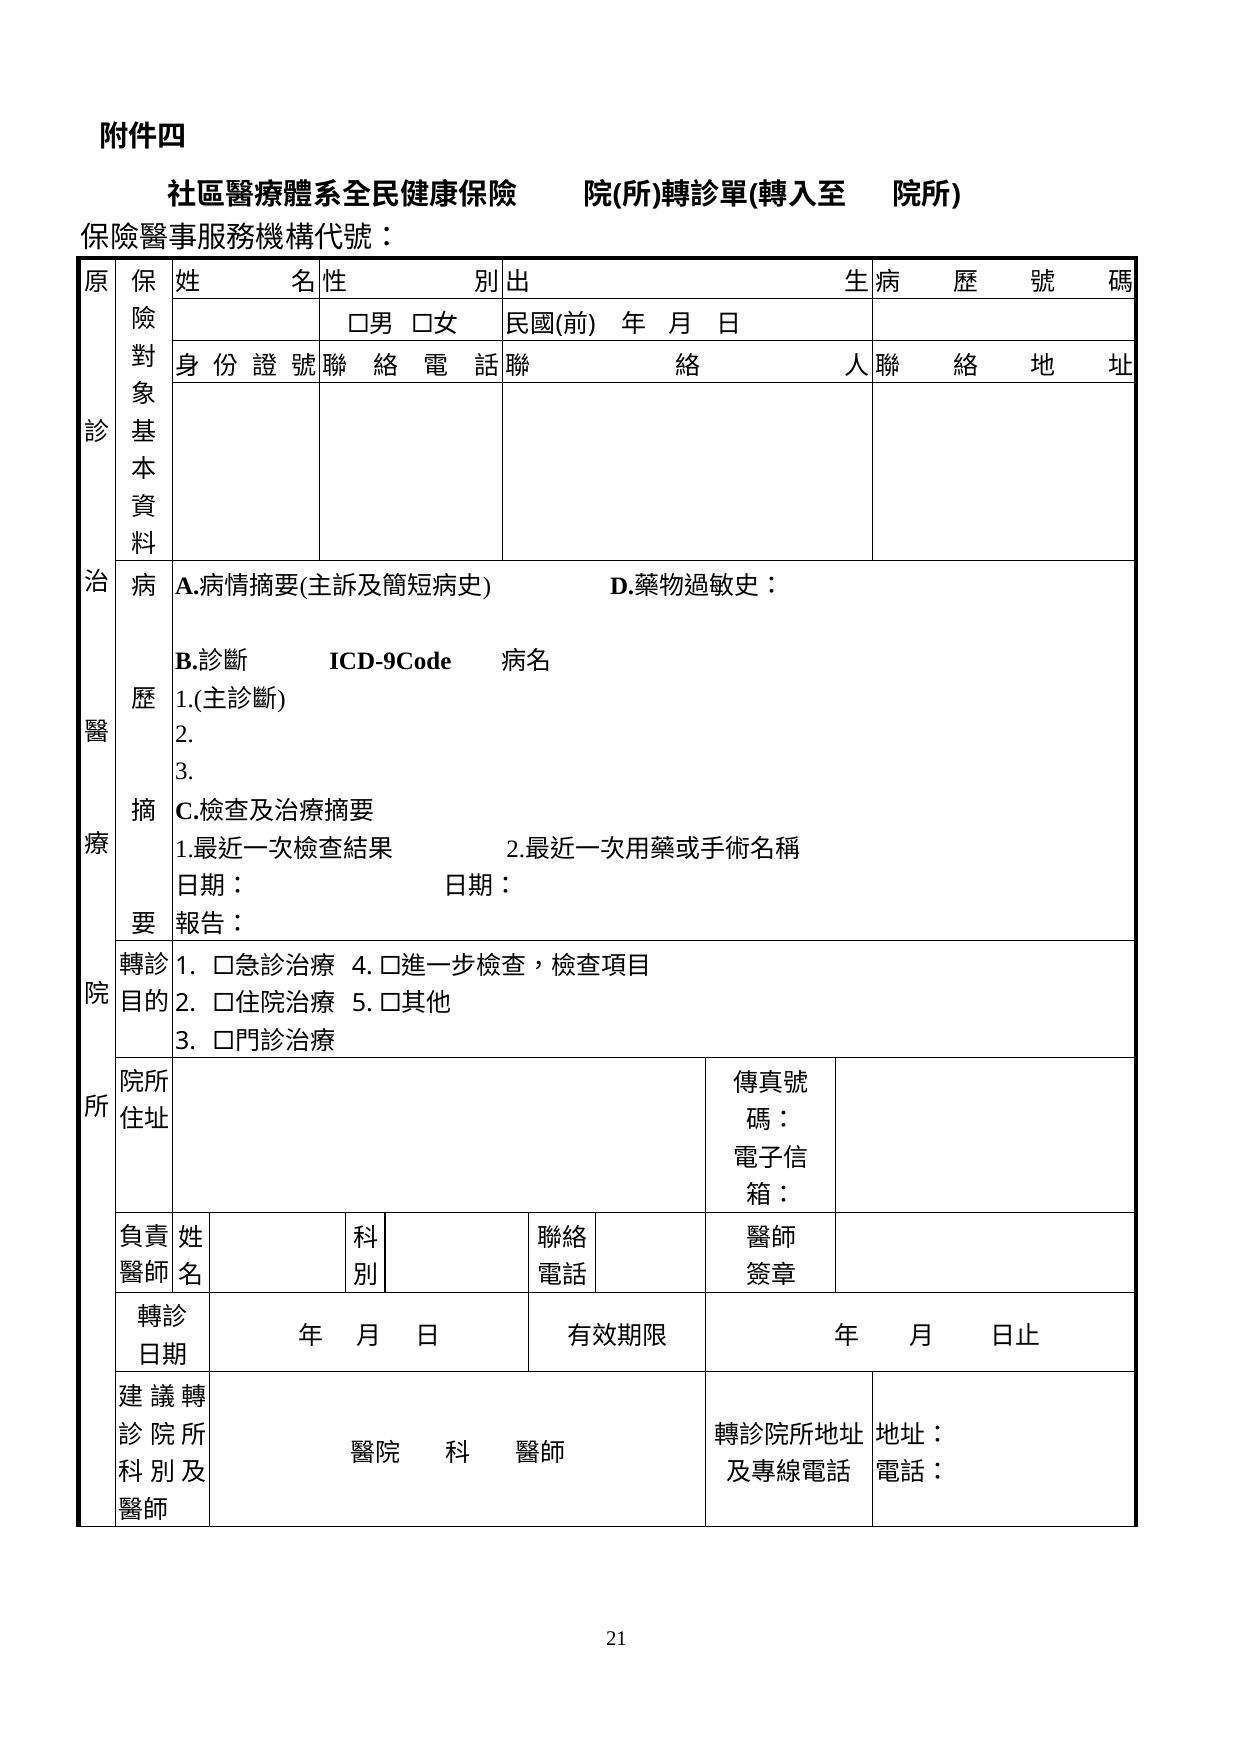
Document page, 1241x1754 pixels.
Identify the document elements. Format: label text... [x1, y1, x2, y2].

table_cell 醫師 簽章 [706, 1213, 835, 1292]
table_cell 病 歷 摘 要 [116, 561, 172, 940]
table_cell 聯絡地址 [873, 341, 1134, 382]
table_cell [210, 1213, 345, 1292]
text 保險醫事服務機構代號： [81, 213, 1122, 256]
table_cell 院所 住址 [116, 1058, 172, 1212]
table_cell [173, 383, 319, 560]
table_cell [386, 1213, 528, 1292]
table_cell 傳真號碼： 電子信箱： [706, 1058, 835, 1212]
table_cell 男 女 [320, 299, 502, 340]
table_cell 年 月 日 [210, 1293, 528, 1371]
table_cell 科 別 [346, 1213, 384, 1292]
text 社區醫療體系全民健康保險 院(所)轉診單(轉入至 院所) [6, 171, 1122, 213]
table_cell 負責 醫師 [116, 1213, 172, 1292]
table_cell [320, 383, 502, 560]
table_cell 有效期限 [529, 1293, 705, 1371]
table_cell 姓 名 [173, 1213, 209, 1292]
table_cell [503, 383, 872, 560]
table_cell [873, 299, 1134, 340]
table_header 姓名 [173, 260, 319, 298]
table_cell 民國(前) 年 月 日 [503, 299, 872, 340]
table_cell 轉診 目的 [116, 941, 172, 1057]
table_header 病歷號碼 [873, 260, 1134, 298]
table_cell 轉診 日期 [116, 1293, 209, 1371]
table_header 出生 [503, 260, 872, 298]
table_header 原 診 治 醫 療 院 所 [81, 260, 115, 1526]
table_cell 年 月 日止 [706, 1293, 1134, 1371]
table_cell [873, 383, 1134, 560]
table_cell 急診治療 4. 進一步檢查，檢查項目 住院治療 5. 其他 門診治療 [173, 941, 1134, 1057]
table_header 保 險 對 象 基 本 資 料 [116, 260, 172, 560]
table_header 性別 [320, 260, 502, 298]
table_cell [596, 1213, 705, 1292]
table_cell 身份證號 [173, 341, 319, 382]
table_cell [173, 299, 319, 340]
table_cell [836, 1058, 1134, 1212]
table_cell 建議轉診院所科別及醫師 [116, 1372, 209, 1526]
table_cell 醫院 科 醫師 [210, 1372, 705, 1526]
table_cell 地址： 電話： [873, 1372, 1134, 1526]
table_cell 轉診院所地址及專線電話 [706, 1372, 872, 1526]
table_cell 聯絡 電話 [529, 1213, 595, 1292]
table_cell [836, 1213, 1134, 1292]
table_cell A.病情摘要(主訴及簡短病史) D.藥物過敏史： B.診斷 ICD-9Code 病名 1.(主診斷) 2. 3. C.檢查及治療摘要 1.最近一次檢查結果 2.最近一次用藥或手術名稱 日期： 日期： 報告： [173, 561, 1134, 940]
text 附件四 [99, 96, 1122, 171]
table_cell 聯絡人 [503, 341, 872, 382]
table_cell 聯絡電話 [320, 341, 502, 382]
table_cell [173, 1058, 705, 1212]
